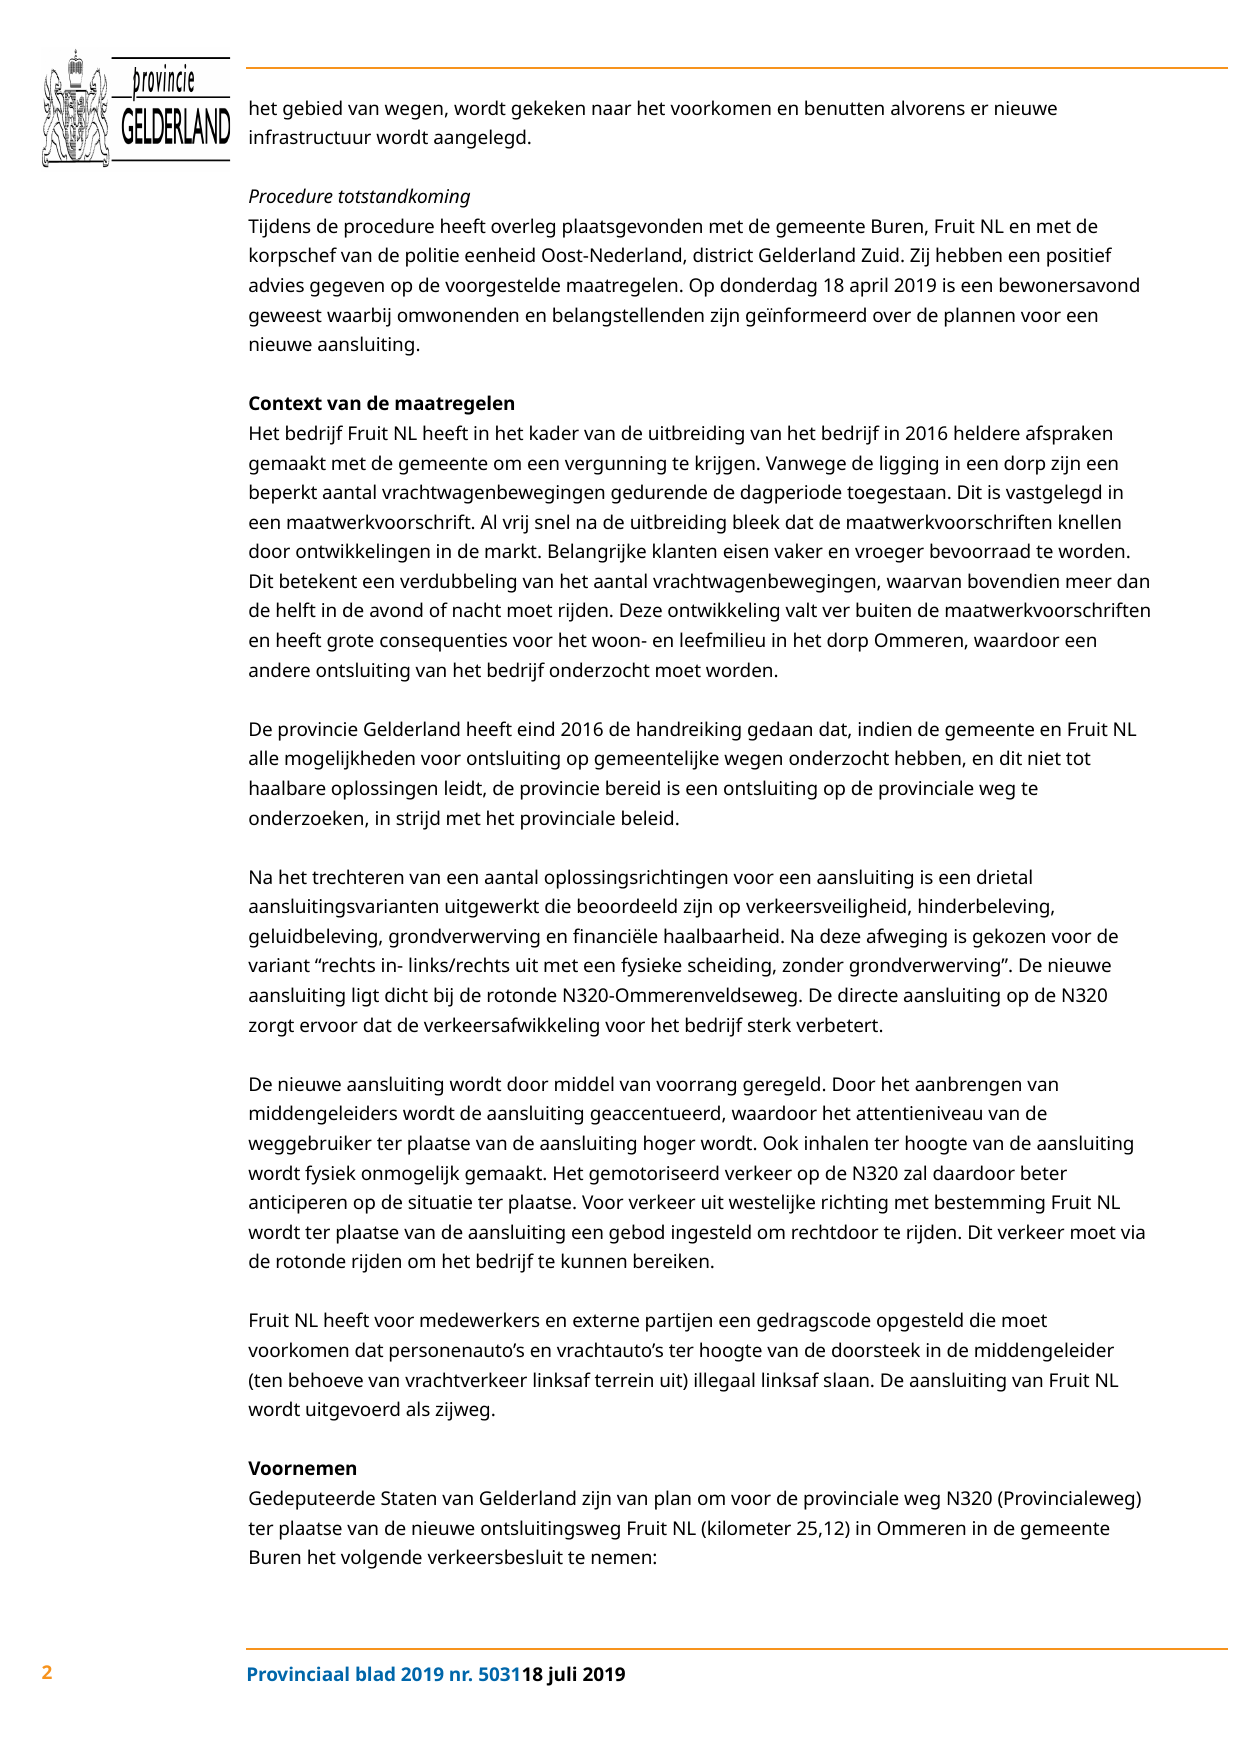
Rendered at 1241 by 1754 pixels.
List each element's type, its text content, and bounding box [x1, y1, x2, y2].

text Procedure totstandkoming [248, 183, 1152, 209]
text het gebied van wegen, wordt gekeken naar het voorkomen en benutten alvorens er nieuwe infrastructuur wordt aangelegd. [248, 95, 1152, 150]
text Fruit NL heeft voor medewerkers en externe partijen een gedragscode opgesteld die moet voorkomen dat personenauto’s en vrachtauto’s ter hoogte van de doorsteek in de middengeleider (ten behoeve van vrachtverkeer linksaf terrein uit) illegaal linksaf slaan. De aansluiting van Fruit NL wordt uitgevoerd als zijweg. [248, 1308, 1152, 1422]
text Na het trechteren van een aantal oplossingsrichtingen voor een aansluiting is een drietal aansluitingsvarianten uitgewerkt die beoordeeld zijn op verkeersveiligheid, hinderbeleving, geluidbeleving, grondverwerving en financiële haalbaarheid. Na deze afweging is gekozen voor de variant “rechts in- links/rechts uit met een fysieke scheiding, zonder grondverwerving”. De nieuwe aansluiting ligt dicht bij de rotonde N320-Ommerenveldseweg. De directe aansluiting op de N320 zorgt ervoor dat de verkeersafwikkeling voor het bedrijf sterk verbetert. [248, 864, 1152, 1038]
text Tijdens de procedure heeft overleg plaatsgevonden met de gemeente Buren, Fruit NL en met de korpschef van de politie eenheid Oost-Nederland, district Gelderland Zuid. Zij hebben een positief advies gegeven op de voorgestelde maatregelen. Op donderdag 18 april 2019 is een bewonersavond geweest waarbij omwonenden en belangstellenden zijn geïnformeerd over de plannen voor een nieuwe aansluiting. [248, 213, 1152, 357]
text Context van de maatregelen [248, 391, 1152, 416]
text Voornemen [248, 1456, 1152, 1481]
text De provincie Gelderland heeft eind 2016 de handreiking gedaan dat, indien de gemeente en Fruit NL alle mogelijkheden voor ontsluiting op gemeentelijke wegen onderzocht hebben, en dit niet tot haalbare oplossingen leidt, de provincie bereid is een ontsluiting op de provinciale weg te onderzoeken, in strijd met het provinciale beleid. [248, 716, 1152, 831]
text Gedeputeerde Staten van Gelderland zijn van plan om voor de provinciale weg N320 (Provincialeweg) ter plaatse van de nieuwe ontsluitingsweg Fruit NL (kilometer 25,12) in Ommeren in de gemeente Buren het volgende verkeersbesluit te nemen: [248, 1485, 1152, 1570]
text De nieuwe aansluiting wordt door middel van voorrang geregeld. Door het aanbrengen van middengeleiders wordt de aansluiting geaccentueerd, waardoor het attentieniveau van de weggebruiker ter plaatse van de aansluiting hoger wordt. Ook inhalen ter hoogte van de aansluiting wordt fysiek onmogelijk gemaakt. Het gemotoriseerd verkeer op de N320 zal daardoor beter anticiperen op de situatie ter plaatse. Voor verkeer uit westelijke richting met bestemming Fruit NL wordt ter plaatse van de aansluiting een gebod ingesteld om rechtdoor te rijden. Dit verkeer moet via de rotonde rijden om het bedrijf te kunnen bereiken. [248, 1071, 1152, 1274]
picture [41, 47, 231, 172]
text Het bedrijf Fruit NL heeft in het kader van de uitbreiding van het bedrijf in 2016 heldere afspraken gemaakt met de gemeente om een vergunning te krijgen. Vanwege de ligging in een dorp zijn een beperkt aantal vrachtwagenbewegingen gedurende de dagperiode toegestaan. Dit is vastgelegd in een maatwerkvoorschrift. Al vrij snel na de uitbreiding bleek dat de maatwerkvoorschriften knellen door ontwikkelingen in de markt. Belangrijke klanten eisen vaker en vroeger bevoorraad te worden. Dit betekent een verdubbeling van het aantal vrachtwagenbewegingen, waarvan bovendien meer dan de helft in de avond of nacht moet rijden. Deze ontwikkeling valt ver buiten de maatwerkvoorschriften en heeft grote consequenties voor het woon- en leefmilieu in het dorp Ommeren, waardoor een andere ontsluiting van het bedrijf onderzocht moet worden. [248, 420, 1152, 683]
